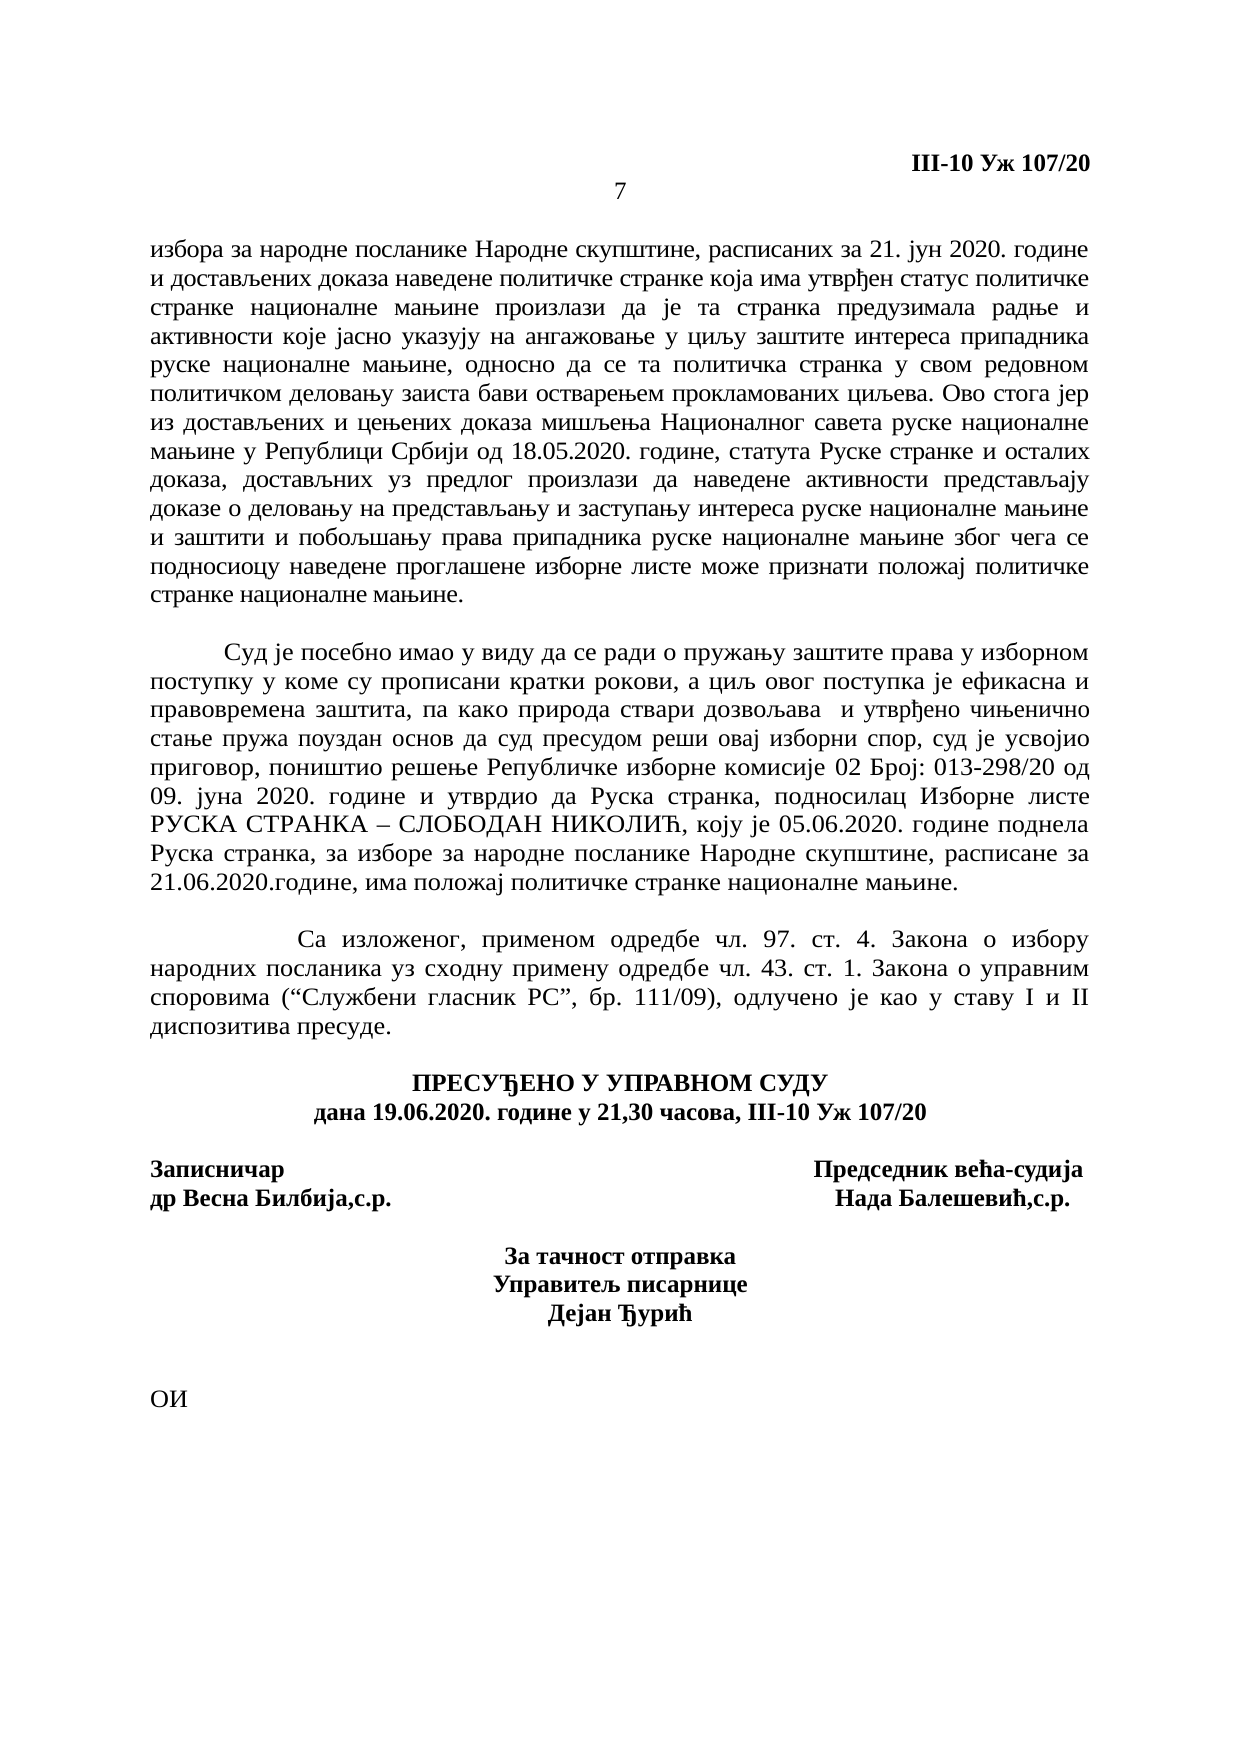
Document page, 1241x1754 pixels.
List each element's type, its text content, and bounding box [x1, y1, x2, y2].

text избора за народне посланике Народне скупштине, расписаних за 21. јун 2020. године и достављених доказа наведене политичке странке која има утврђен статус политичке странке националне мањине произлази да је та странка предузимала радње и активности које јасно указују на ангажовање у циљу заштите интереса припадника руске националне мањине, односно да се та политичка странка у свом редовном политичком деловању заиста бави остварењем прокламованих циљева. Ово стога јер из достављених и цењених доказа мишљења Националног савета руске националне мањине у Републици Србији од 18.05.2020. године, статута Руске странке и осталих доказа, достављних уз предлог произлази да наведене активности представљају доказе о деловању на представљању и заступању интереса руске националне мањине и заштити и побољшању права припадника руске националне мањине због чега се подносиоцу наведене проглашене изборне листе може признати положај политичке странке националне мањине. [150, 234, 1090, 608]
text Дејан Ђурић [150, 1298, 1090, 1327]
text ПРЕСУЂЕНО У УПРАВНОМ СУДУ [150, 1068, 1090, 1097]
text За тачност отправка [150, 1241, 1090, 1269]
text Са изложеног, применом одредбе чл. 97. ст. 4. Закона о избору народних посланика уз сходну примену одредбе чл. 43. ст. 1. Закона о управним споровима (“Службени гласник РС”, бр. 111/09), одлучено је као у ставу I и II диспозитива пресуде. [150, 924, 1090, 1039]
text Управитељ писарнице [150, 1269, 1090, 1298]
text Записничар Председник већа-судија [150, 1154, 1090, 1183]
text ОИ [150, 1384, 1090, 1413]
text др Весна Билбија,с.р. Нада Балешевић,с.р. [150, 1183, 1090, 1212]
text дана 19.06.2020. године у 21,30 часова, III-10 Уж 107/20 [150, 1097, 1090, 1126]
text Суд је посебно имао у виду да се ради о пружању заштите права у изборном поступку у коме су прописани кратки рокови, а циљ овог поступка је ефикасна и правовремена заштита, па како природа ствари дозвољава и утврђено чињенично стање пружа поуздан основ да суд пресудом реши овај изборни спор, суд је усвојио приговор, поништио решење Републичке изборне комисије 02 Број: 013-298/20 од 09. јуна 2020. године и утврдио да Руска странка, подносилац Изборне листе РУСКА СТРАНКА – СЛОБОДАН НИКОЛИЋ, коју је 05.06.2020. године поднела Руска странка, за изборе за народне посланике Народне скупштине, расписане за 21.06.2020.године, има положај политичке странке националне мањине. [150, 637, 1090, 896]
